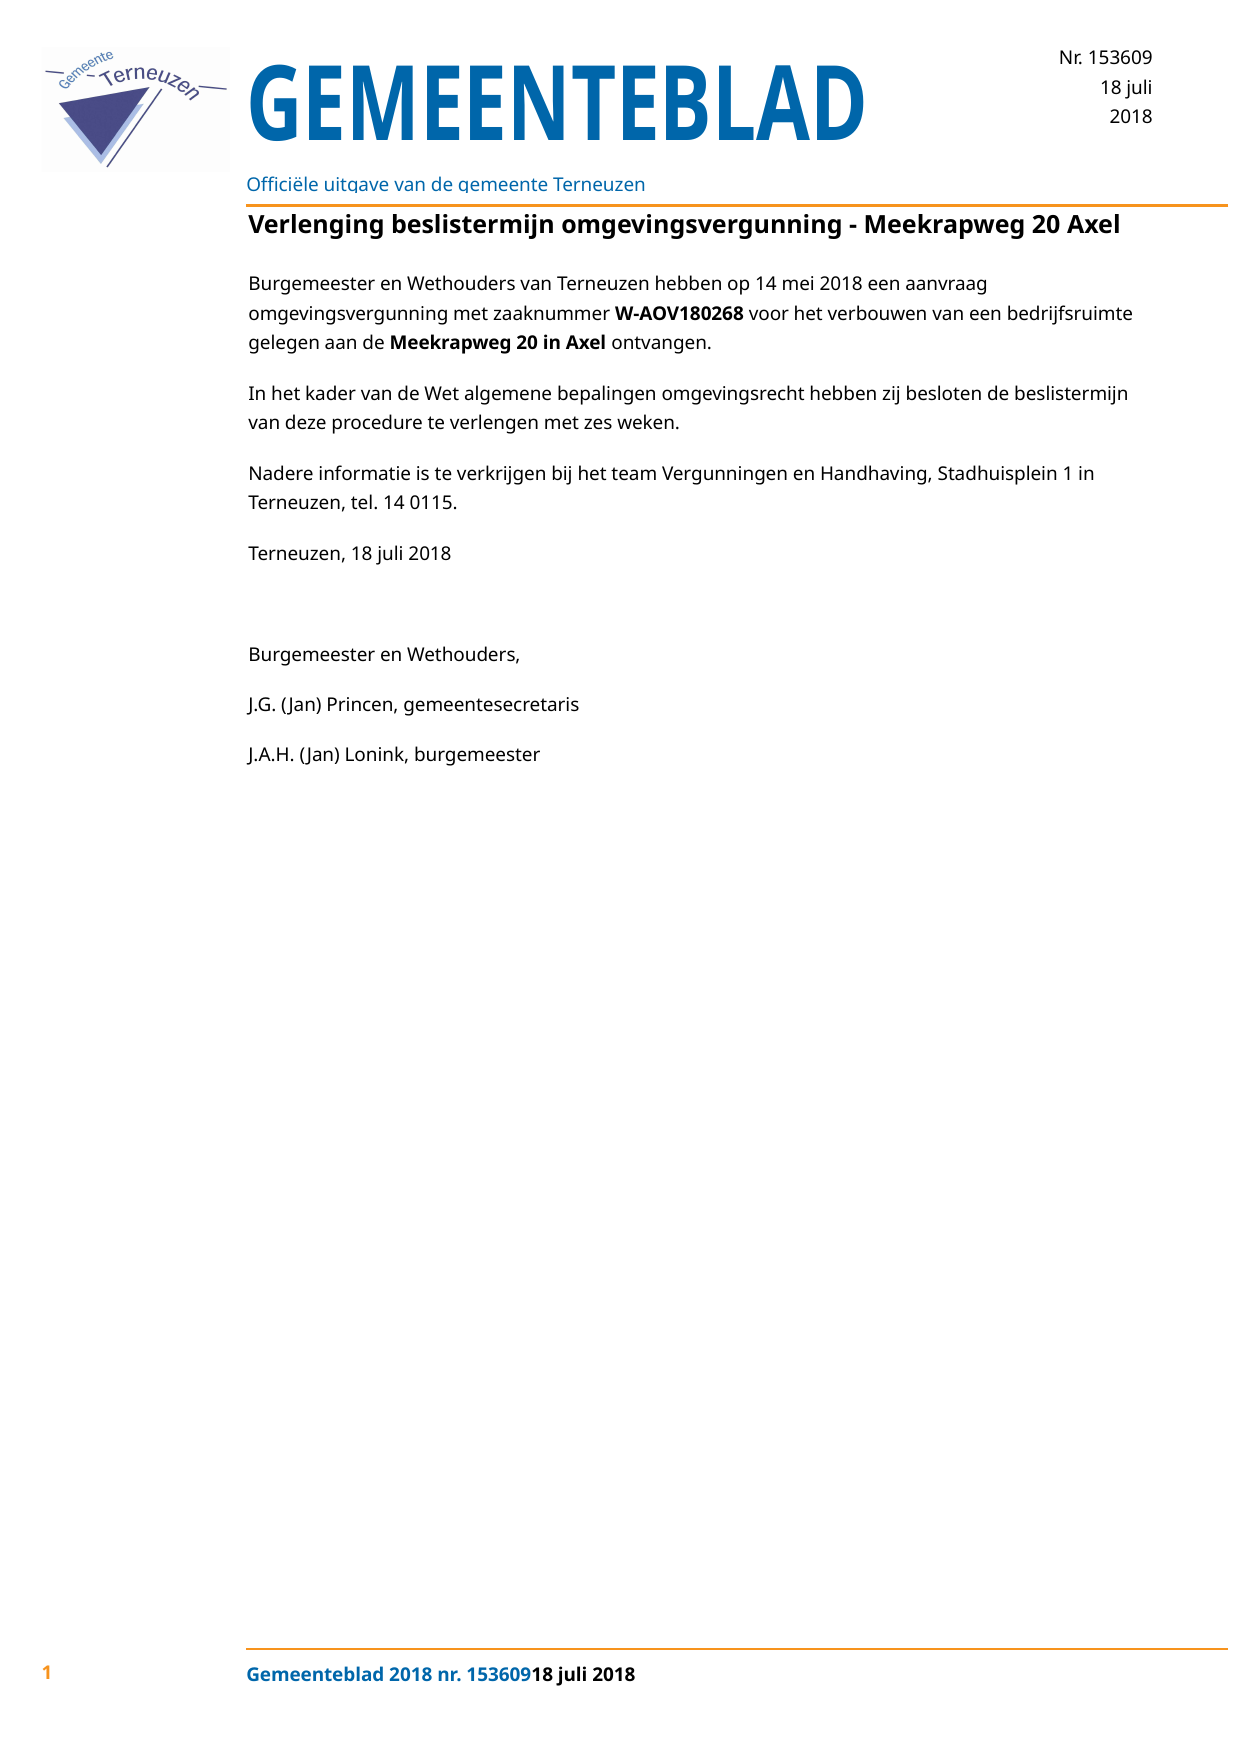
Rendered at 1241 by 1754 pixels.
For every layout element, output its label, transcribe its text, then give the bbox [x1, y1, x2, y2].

text J.G. (Jan) Princen, gemeentesecretaris [248, 691, 1152, 717]
text In het kader van de Wet algemene bepalingen omgevingsrecht hebben zij besloten de beslistermijn van deze procedure te verlengen met zes weken. [248, 380, 1152, 435]
text Burgemeester en Wethouders, [248, 641, 1152, 666]
text Verlenging beslistermijn omgevingsvergunning - Meekrapweg 20 Axel [248, 207, 1152, 241]
text J.A.H. (Jan) Lonink, burgemeester [248, 742, 1152, 767]
text Terneuzen, 18 juli 2018 [248, 540, 1152, 566]
text Nadere informatie is te verkrijgen bij het team Vergunningen en Handhaving, Stadhuisplein 1 in Terneuzen, tel. 14 0115. [248, 460, 1152, 515]
picture [41, 47, 231, 172]
text Burgemeester en Wethouders van Terneuzen hebben op 14 mei 2018 een aanvraag omgevingsvergunning met zaaknummer W-AOV180268 voor het verbouwen van een bedrijfsruimte gelegen aan de Meekrapweg 20 in Axel ontvangen. [248, 270, 1152, 355]
